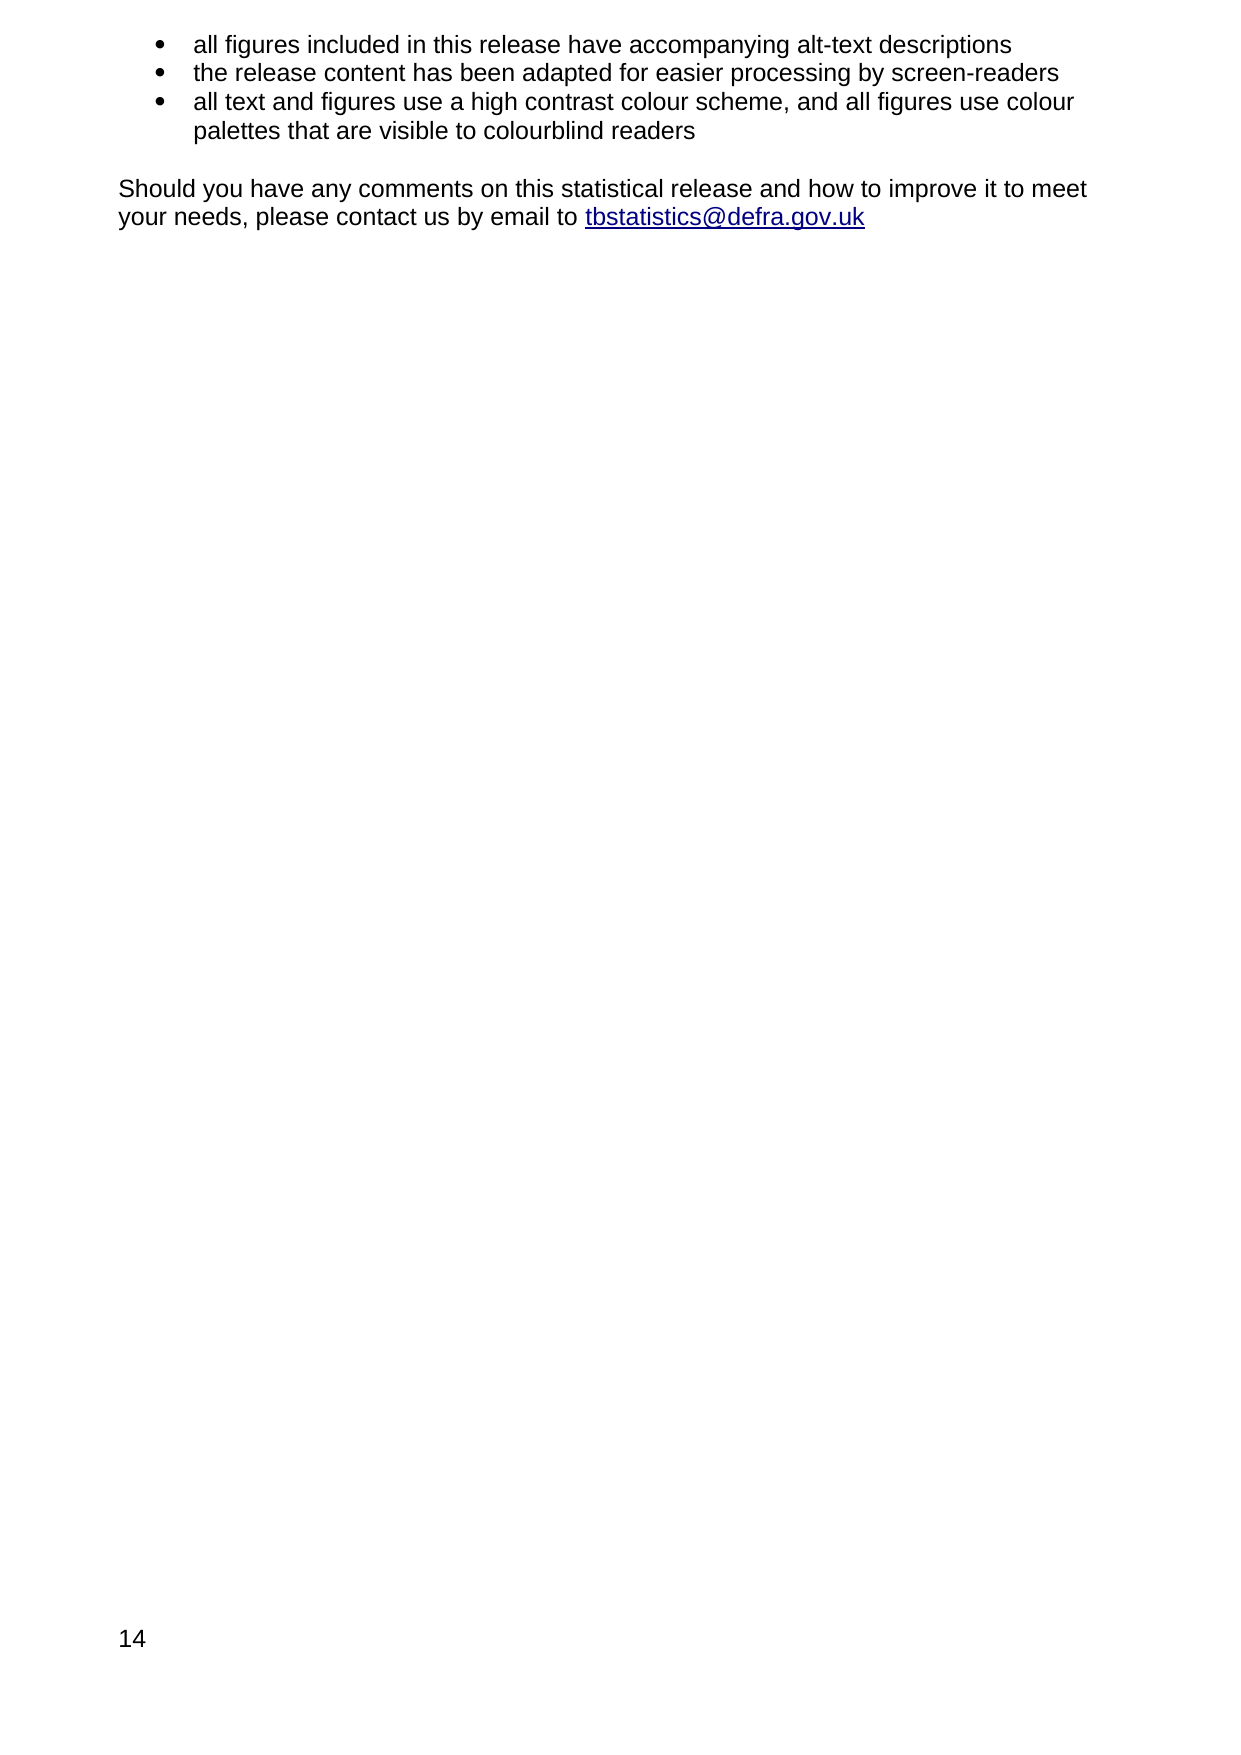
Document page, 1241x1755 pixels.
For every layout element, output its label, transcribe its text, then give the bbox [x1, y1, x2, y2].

list all text and figures use a high contrast colour scheme, and all figures use colour palettes that are visible to colourblind readers [156, 87, 1137, 145]
text Should you have any comments on this statistical release and how to improve it to meet your needs, please contact us by email to tbstatistics@defra.gov.uk [118, 174, 1137, 231]
list the release content has been adapted for easier processing by screen-readers [156, 58, 1137, 87]
list all figures included in this release have accompanying alt-text descriptions [156, 29, 1137, 58]
